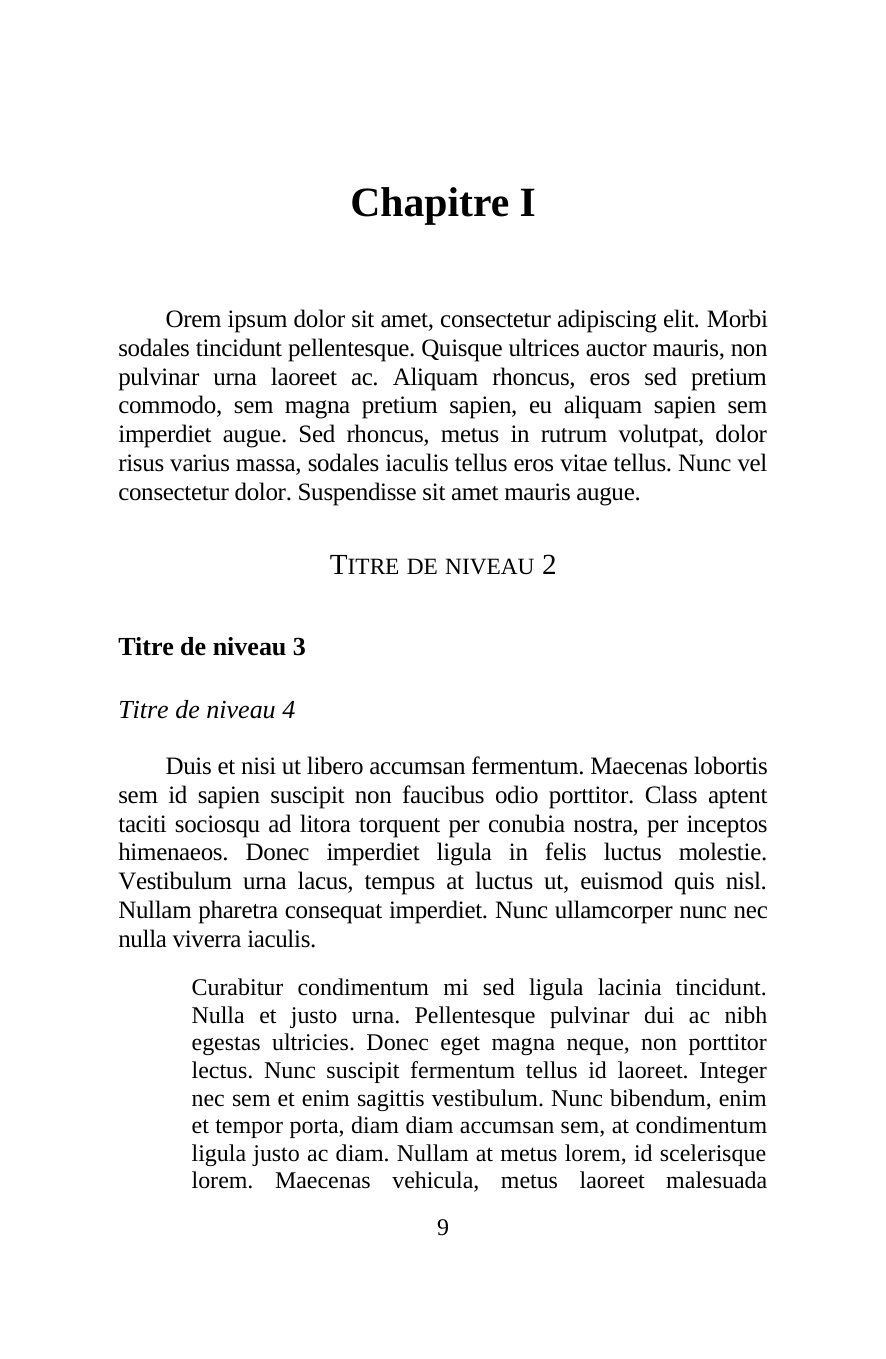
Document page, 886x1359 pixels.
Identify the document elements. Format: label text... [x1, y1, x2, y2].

subtitle Titre de niveau 2 [118, 547, 768, 581]
text Orem ipsum dolor sit amet, consectetur adipiscing elit. Morbi sodales tincidunt pellentesque. Quisque ultrices auctor mauris, non pulvinar urna laoreet ac. Aliquam rhoncus, eros sed pretium commodo, sem magna pretium sapien, eu aliquam sapien sem imperdiet augue. Sed rhoncus, metus in rutrum volutpat, dolor risus varius massa, sodales iaculis tellus eros vitae tellus. Nunc vel consectetur dolor. Suspendisse sit amet mauris augue. [118, 304, 768, 506]
subtitle Titre de niveau 4 [118, 694, 768, 724]
subtitle Titre de niveau 3 [118, 631, 768, 661]
subtitle Chapitre I [118, 177, 768, 225]
text Duis et nisi ut libero accumsan fermentum. Maecenas lobortis sem id sapien suscipit non faucibus odio porttitor. Class aptent taciti sociosqu ad litora torquent per conubia nostra, per inceptos himenaeos. Donec imperdiet ligula in felis luctus molestie. Vestibulum urna lacus, tempus at luctus ut, euismod quis nisl. Nullam pharetra consequat imperdiet. Nunc ullamcorper nunc nec nulla viverra iaculis. [118, 751, 768, 952]
text Curabitur condimentum mi sed ligula lacinia tincidunt. Nulla et justo urna. Pellentesque pulvinar dui ac nibh egestas ultricies. Donec eget magna neque, non porttitor lectus. Nunc suscipit fermentum tellus id laoreet. Integer nec sem et enim sagittis vestibulum. Nunc bibendum, enim et tempor porta, diam diam accumsan sem, at condimentum ligula justo ac diam. Nullam at metus lorem, id scelerisque lorem. Maecenas vehicula, metus laoreet malesuada [191, 973, 768, 1194]
